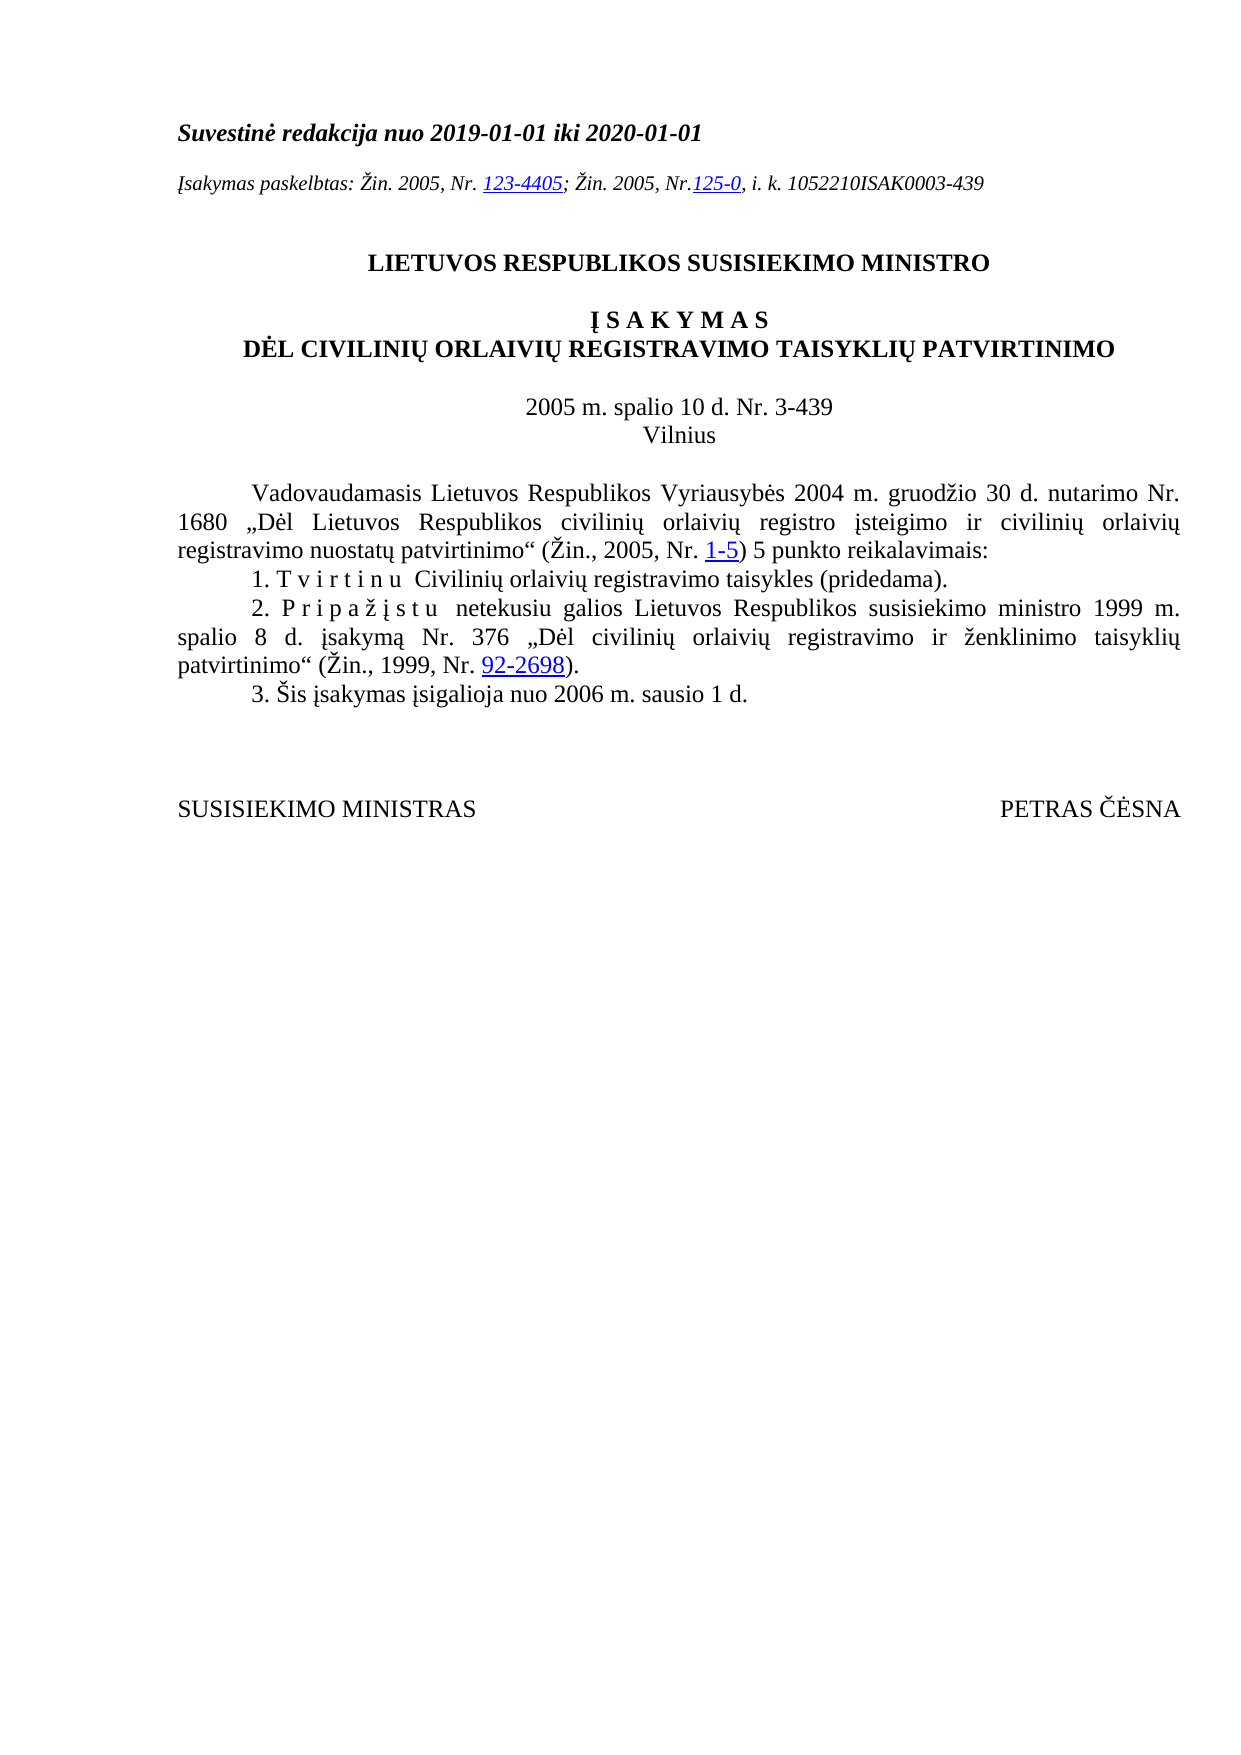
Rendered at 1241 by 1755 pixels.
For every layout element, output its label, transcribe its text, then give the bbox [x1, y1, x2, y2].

text 1. Tvirtinu Civilinių orlaivių registravimo taisykles (pridedama). [177, 564, 1181, 593]
text LIETUVOS RESPUBLIKOS SUSISIEKIMO MINISTRO [177, 248, 1181, 277]
text SUSISIEKIMO MINISTRAS PETRAS ČĖSNA [177, 794, 1181, 823]
text 3. Šis įsakymas įsigalioja nuo 2006 m. sausio 1 d. [177, 679, 1181, 708]
text Vilnius [177, 420, 1181, 449]
text Vadovaudamasis Lietuvos Respublikos Vyriausybės 2004 m. gruodžio 30 d. nutarimo Nr. 1680 „Dėl Lietuvos Respublikos civilinių orlaivių registro įsteigimo ir civilinių orlaivių registravimo nuostatų patvirtinimo“ (Žin., 2005, Nr. 1-5) 5 punkto reikalavimais: [177, 478, 1181, 564]
text 2005 m. spalio 10 d. Nr. 3-439 [177, 392, 1181, 420]
text Suvestinė redakcija nuo 2019-01-01 iki 2020-01-01 [177, 118, 1181, 147]
text DĖL CIVILINIŲ ORLAIVIŲ REGISTRAVIMO TAISYKLIŲ PATVIRTINIMO [177, 334, 1181, 363]
text Į S A K Y M A S [177, 305, 1181, 334]
text 2. Pripažįstu netekusiu galios Lietuvos Respublikos susisiekimo ministro 1999 m. spalio 8 d. įsakymą Nr. 376 „Dėl civilinių orlaivių registravimo ir ženklinimo taisyklių patvirtinimo“ (Žin., 1999, Nr. 92-2698). [177, 593, 1181, 679]
text Įsakymas paskelbtas: Žin. 2005, Nr. 123-4405; Žin. 2005, Nr.125-0, i. k. 1052210ISAK0003-439 [177, 171, 1181, 195]
